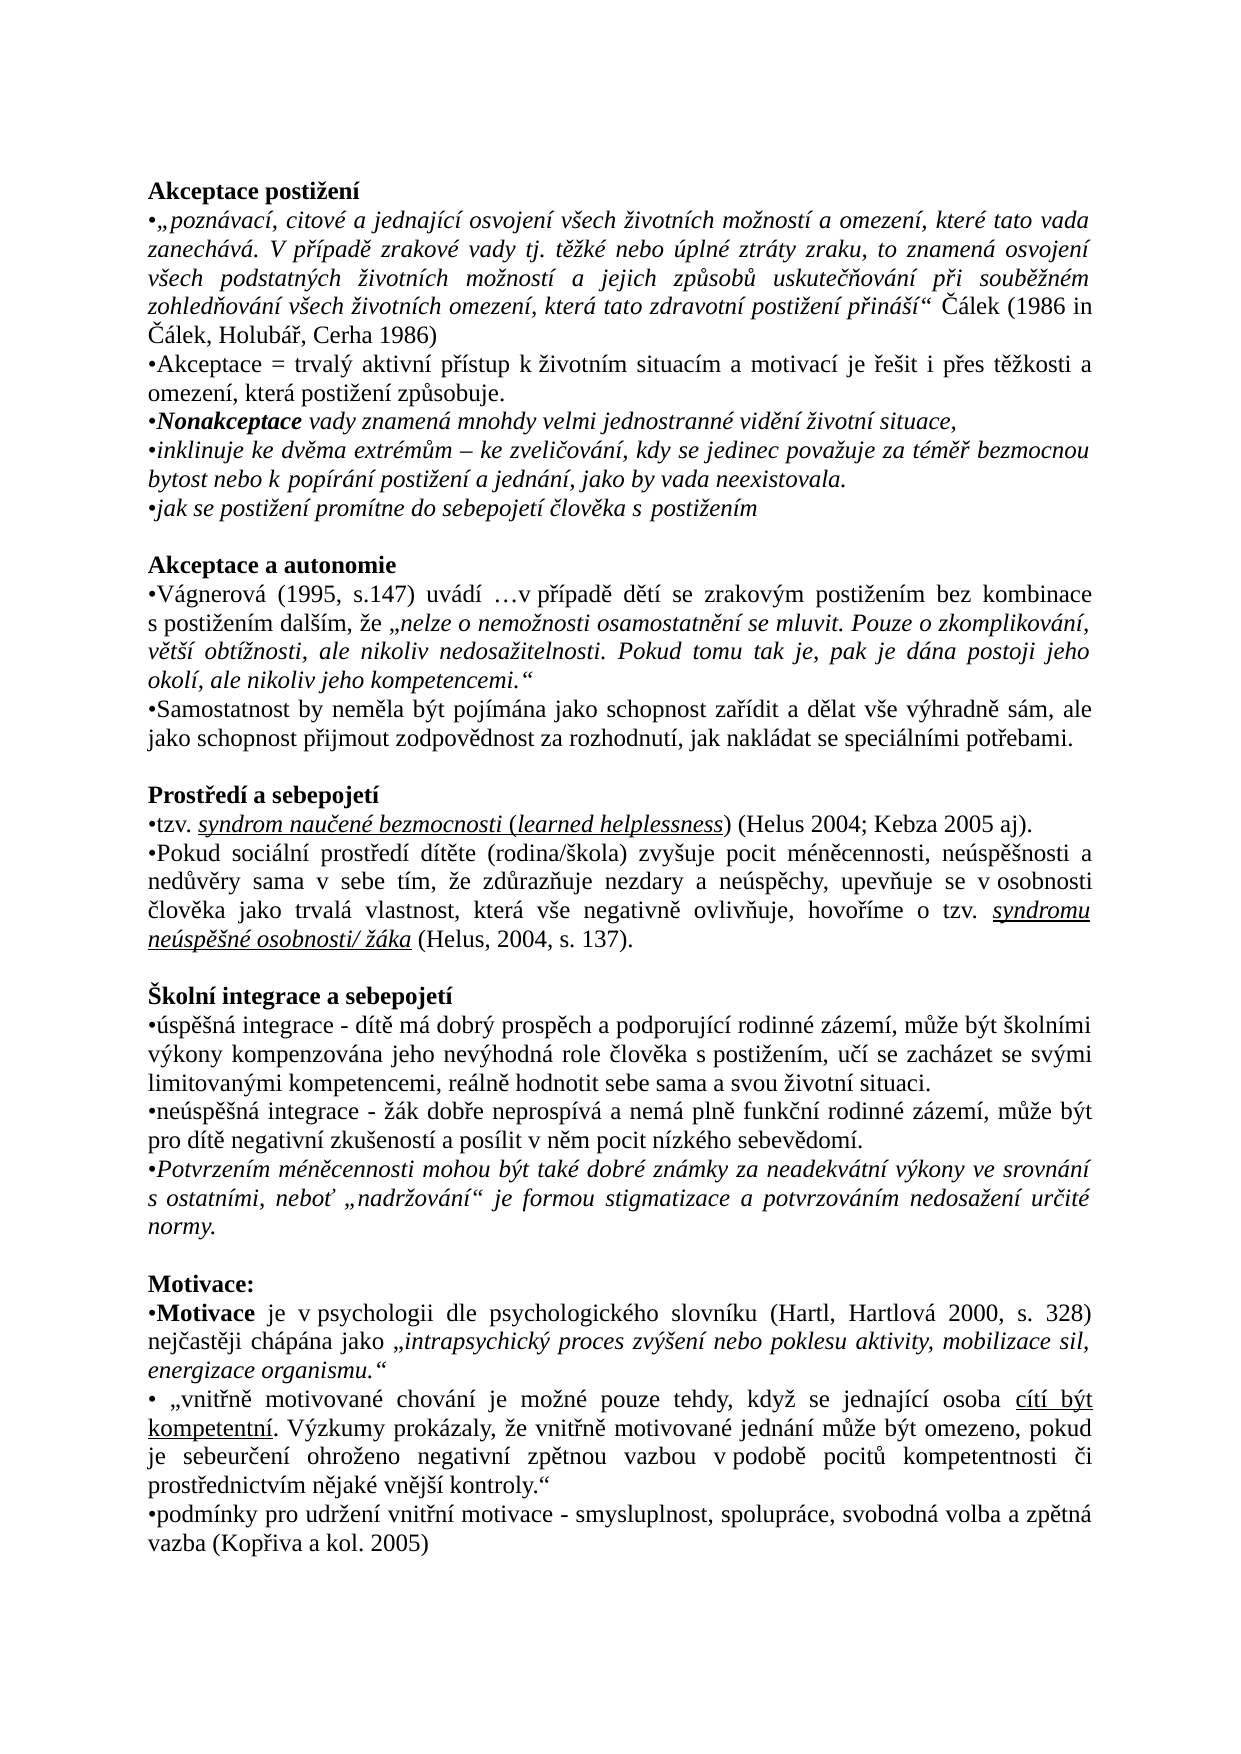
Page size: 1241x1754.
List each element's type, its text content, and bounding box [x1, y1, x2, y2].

list Pokud sociální prostředí dítěte (rodina/škola) zvyšuje pocit méněcennosti, neúspěšnosti a nedůvěry sama v sebe tím, že zdůrazňuje nezdary a neúspěchy, upevňuje se v osobnosti člověka jako trvalá vlastnost, která vše negativně ovlivňuje, hovoříme o tzv. syndromu neúspěšné osobnosti/ žáka (Helus, 2004, s. 137). [148, 838, 1093, 953]
list „poznávací, citové a jednající osvojení všech životních možností a omezení, které tato vada zanechává. V případě zrakové vady tj. těžké nebo úplné ztráty zraku, to znamená osvojení všech podstatných životních možností a jejich způsobů uskutečňování při souběžném zohledňování všech životních omezení, která tato zdravotní postižení přináší“ Čálek (1986 in Čálek, Holubář, Cerha 1986) [148, 205, 1093, 349]
list podmínky pro udržení vnitřní motivace - smysluplnost, spolupráce, svobodná volba a zpětná vazba (Kopřiva a kol. 2005) [148, 1499, 1093, 1556]
text Akceptace postižení [148, 176, 1093, 205]
list „vnitřně motivované chování je možné pouze tehdy, když se jednající osoba cítí být kompetentní. Výzkumy prokázaly, že vnitřně motivované jednání může být omezeno, pokud je sebeurčení ohroženo negativní zpětnou vazbou v podobě pocitů kompetentnosti či prostřednictvím nějaké vnější kontroly.“ [148, 1384, 1093, 1499]
list inklinuje ke dvěma extrémům – ke zveličování, kdy se jedinec považuje za téměř bezmocnou bytost nebo k popírání postižení a jednání, jako by vada neexistovala. [148, 435, 1093, 493]
list Vágnerová (1995, s.147) uvádí …v případě dětí se zrakovým postižením bez kombinace s postižením dalším, že „nelze o nemožnosti osamostatnění se mluvit. Pouze o zkomplikování, větší obtížnosti, ale nikoliv nedosažitelnosti. Pokud tomu tak je, pak je dána postoji jeho okolí, ale nikoliv jeho kompetencemi.“ [148, 579, 1093, 694]
list neúspěšná integrace - žák dobře neprospívá a nemá plně funkční rodinné zázemí, může být pro dítě negativní zkušeností a posílit v něm pocit nízkého sebevědomí. [148, 1096, 1093, 1154]
list Potvrzením méněcennosti mohou být také dobré známky za neadekvátní výkony ve srovnání s ostatními, neboť „nadržování“ je formou stigmatizace a potvrzováním nedosažení určité normy. [148, 1154, 1093, 1240]
text Prostředí a sebepojetí [148, 780, 1093, 809]
list Nonakceptace vady znamená mnohdy velmi jednostranné vidění životní situace, [148, 406, 1093, 435]
list úspěšná integrace - dítě má dobrý prospěch a podporující rodinné zázemí, může být školními výkony kompenzována jeho nevýhodná role člověka s postižením, učí se zacházet se svými limitovanými kompetencemi, reálně hodnotit sebe sama a svou životní situaci. [148, 1010, 1093, 1096]
list Akceptace = trvalý aktivní přístup k životním situacím a motivací je řešit i přes těžkosti a omezení, která postižení způsobuje. [148, 349, 1093, 406]
list Motivace je v psychologii dle psychologického slovníku (Hartl, Hartlová 2000, s. 328) nejčastěji chápána jako „intrapsychický proces zvýšení nebo poklesu aktivity, mobilizace sil, energizace organismu.“ [148, 1298, 1093, 1384]
list tzv. syndrom naučené bezmocnosti (learned helplessness) (Helus 2004; Kebza 2005 aj). [148, 809, 1093, 838]
list jak se postižení promítne do sebepojetí člověka s postižením [148, 493, 1093, 521]
text Školní integrace a sebepojetí [148, 981, 1093, 1010]
text Motivace: [148, 1269, 1093, 1298]
list Samostatnost by neměla být pojímána jako schopnost zařídit a dělat vše výhradně sám, ale jako schopnost přijmout zodpovědnost za rozhodnutí, jak nakládat se speciálními potřebami. [148, 694, 1093, 751]
text Akceptace a autonomie [148, 550, 1093, 579]
